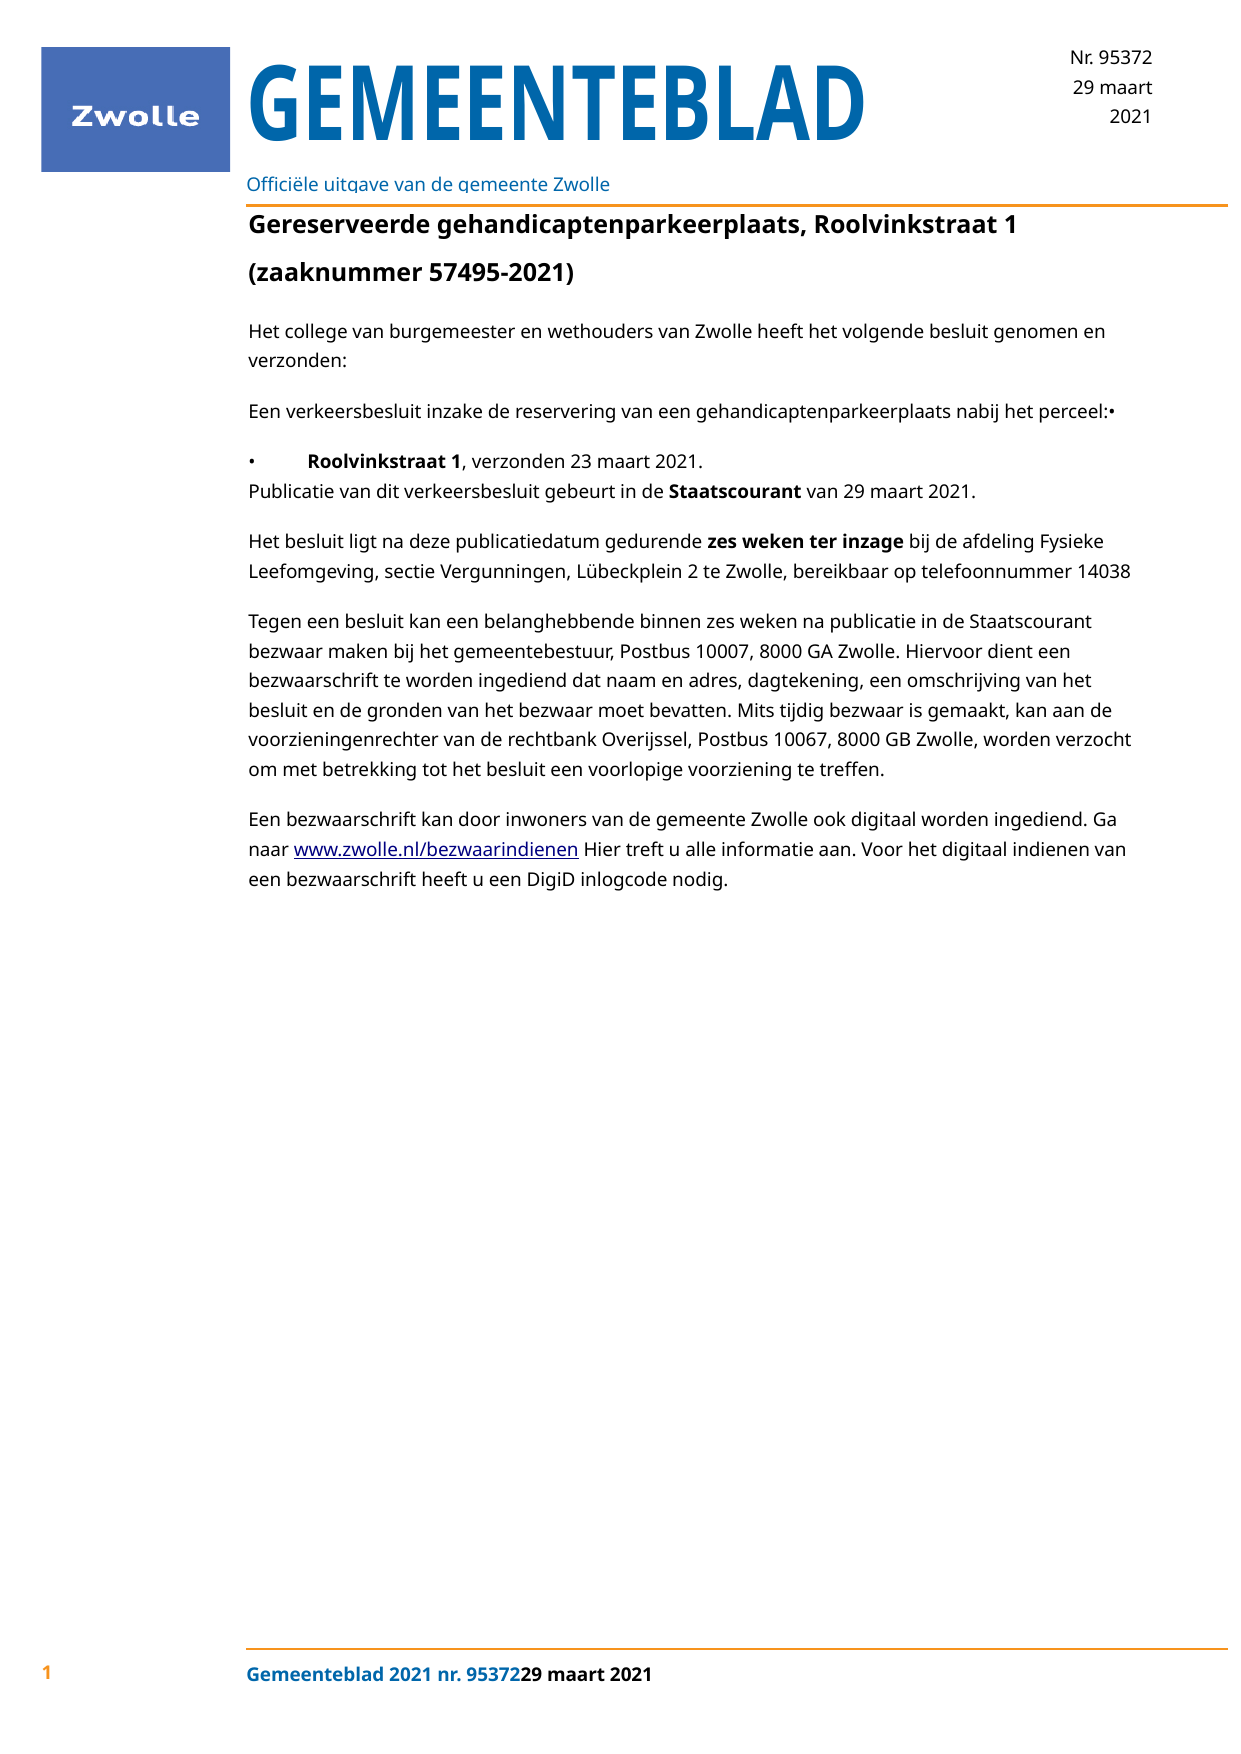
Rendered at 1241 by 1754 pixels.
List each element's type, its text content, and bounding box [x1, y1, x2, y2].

picture [41, 47, 231, 172]
text Gereserveerde gehandicaptenparkeerplaats, Roolvinkstraat 1 (zaaknummer 57495-2021) [248, 207, 1152, 288]
text Publicatie van dit verkeersbesluit gebeurt in de Staatscourant van 29 maart 2021. [248, 478, 1152, 504]
text Een verkeersbesluit inzake de reservering van een gehandicaptenparkeerplaats nabij het perceel:• [248, 398, 1152, 424]
text Tegen een besluit kan een belanghebbende binnen zes weken na publicatie in de Staatscourant bezwaar maken bij het gemeentebestuur, Postbus 10007, 8000 GA Zwolle. Hiervoor dient een bezwaarschrift te worden ingediend dat naam en adres, dagtekening, een omschrijving van het besluit en de gronden van het bezwaar moet bevatten. Mits tijdig bezwaar is gemaakt, kan aan de voorzieningenrechter van de rechtbank Overijssel, Postbus 10067, 8000 GB Zwolle, worden verzocht om met betrekking tot het besluit een voorlopige voorziening te treffen. [248, 608, 1152, 782]
text Een bezwaarschrift kan door inwoners van de gemeente Zwolle ook digitaal worden ingediend. Ga naar www.zwolle.nl/bezwaarindienen Hier treft u alle informatie aan. Voor het digitaal indienen van een bezwaarschrift heeft u een DigiD inlogcode nodig. [248, 807, 1152, 892]
list Roolvinkstraat 1, verzonden 23 maart 2021. [248, 448, 1152, 474]
text Het besluit ligt na deze publicatiedatum gedurende zes weken ter inzage bij de afdeling Fysieke Leefomgeving, sectie Vergunningen, Lübeckplein 2 te Zwolle, bereikbaar op telefoonnummer 14038 [248, 528, 1152, 584]
text Het college van burgemeester en wethouders van Zwolle heeft het volgende besluit genomen en verzonden: [248, 318, 1152, 373]
